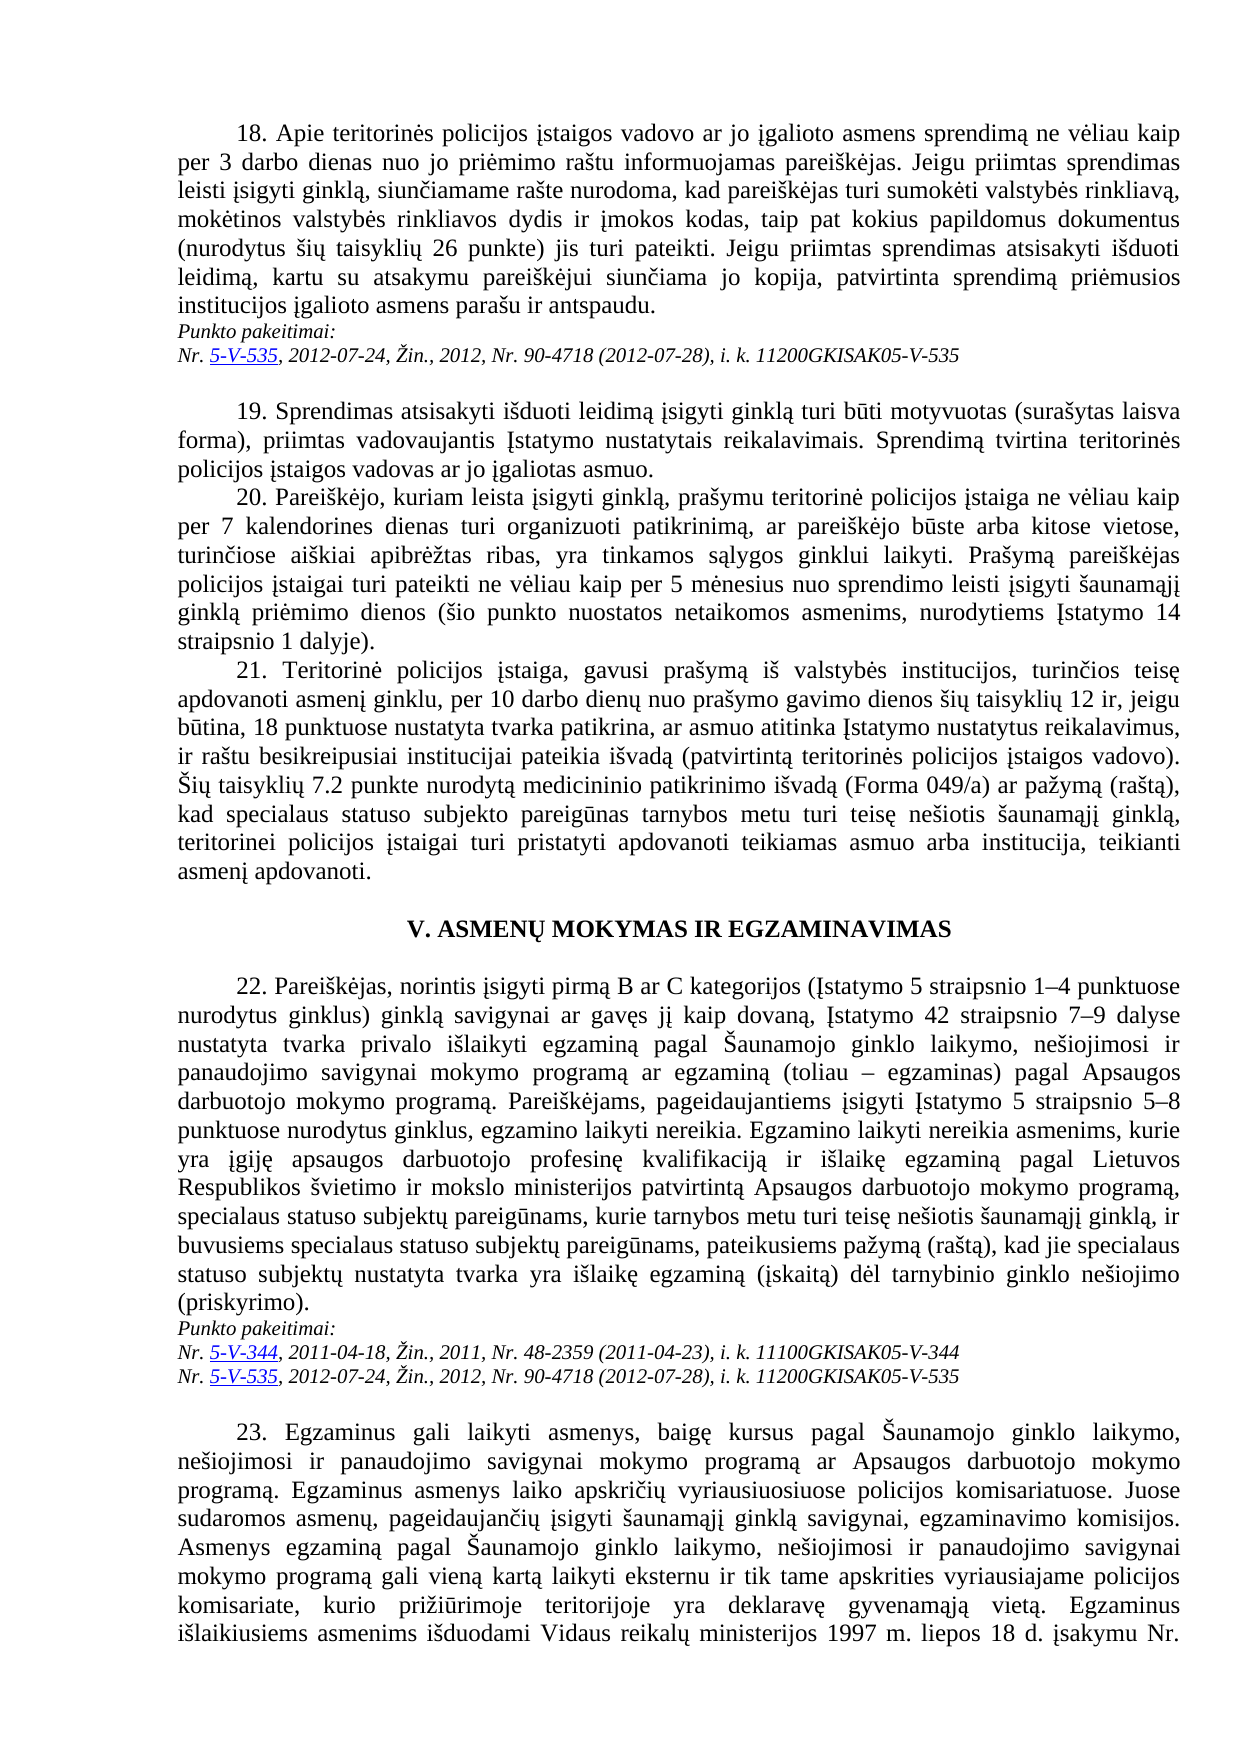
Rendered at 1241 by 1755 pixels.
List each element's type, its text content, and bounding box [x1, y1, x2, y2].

text Punkto pakeitimai: [177, 319, 1181, 343]
text V. ASMENŲ MOKYMAS IR EGZAMINAVIMAS [177, 914, 1181, 942]
text Nr. 5-V-535, 2012-07-24, Žin., 2012, Nr. 90-4718 (2012-07-28), i. k. 11200GKISAK05-V-535 [177, 1364, 1181, 1388]
text 20. Pareiškėjo, kuriam leista įsigyti ginklą, prašymu teritorinė policijos įstaiga ne vėliau kaip per 7 kalendorines dienas turi organizuoti patikrinimą, ar pareiškėjo būste arba kitose vietose, turinčiose aiškiai apibrėžtas ribas, yra tinkamos sąlygos ginklui laikyti. Prašymą pareiškėjas policijos įstaigai turi pateikti ne vėliau kaip per 5 mėnesius nuo sprendimo leisti įsigyti šaunamąjį ginklą priėmimo dienos (šio punkto nuostatos netaikomos asmenims, nurodytiems Įstatymo 14 straipsnio 1 dalyje). [177, 482, 1181, 655]
text 22. Pareiškėjas, norintis įsigyti pirmą B ar C kategorijos (Įstatymo 5 straipsnio 1–4 punktuose nurodytus ginklus) ginklą savigynai ar gavęs jį kaip dovaną, Įstatymo 42 straipsnio 7–9 dalyse nustatyta tvarka privalo išlaikyti egzaminą pagal Šaunamojo ginklo laikymo, nešiojimosi ir panaudojimo savigynai mokymo programą ar egzaminą (toliau – egzaminas) pagal Apsaugos darbuotojo mokymo programą. Pareiškėjams, pageidaujantiems įsigyti Įstatymo 5 straipsnio 5–8 punktuose nurodytus ginklus, egzamino laikyti nereikia. Egzamino laikyti nereikia asmenims, kurie yra įgiję apsaugos darbuotojo profesinę kvalifikaciją ir išlaikę egzaminą pagal Lietuvos Respublikos švietimo ir mokslo ministerijos patvirtintą Apsaugos darbuotojo mokymo programą, specialaus statuso subjektų pareigūnams, kurie tarnybos metu turi teisę nešiotis šaunamąjį ginklą, ir buvusiems specialaus statuso subjektų pareigūnams, pateikusiems pažymą (raštą), kad jie specialaus statuso subjektų nustatyta tvarka yra išlaikę egzaminą (įskaitą) dėl tarnybinio ginklo nešiojimo (priskyrimo). [177, 971, 1181, 1316]
text 23. Egzaminus gali laikyti asmenys, baigę kursus pagal Šaunamojo ginklo laikymo, nešiojimosi ir panaudojimo savigynai mokymo programą ar Apsaugos darbuotojo mokymo programą. Egzaminus asmenys laiko apskričių vyriausiuosiuose policijos komisariatuose. Juose sudaromos asmenų, pageidaujančių įsigyti šaunamąjį ginklą savigynai, egzaminavimo komisijos. Asmenys egzaminą pagal Šaunamojo ginklo laikymo, nešiojimosi ir panaudojimo savigynai mokymo programą gali vieną kartą laikyti eksternu ir tik tame apskrities vyriausiajame policijos komisariate, kurio prižiūrimoje teritorijoje yra deklaravę gyvenamąją vietą. Egzaminus išlaikiusiems asmenims išduodami Vidaus reikalų ministerijos 1997 m. liepos 18 d. įsakymu Nr. [177, 1417, 1181, 1647]
text Nr. 5-V-535, 2012-07-24, Žin., 2012, Nr. 90-4718 (2012-07-28), i. k. 11200GKISAK05-V-535 [177, 343, 1181, 367]
text Punkto pakeitimai: [177, 1316, 1181, 1340]
text 21. Teritorinė policijos įstaiga, gavusi prašymą iš valstybės institucijos, turinčios teisę apdovanoti asmenį ginklu, per 10 darbo dienų nuo prašymo gavimo dienos šių taisyklių 12 ir, jeigu būtina, 18 punktuose nustatyta tvarka patikrina, ar asmuo atitinka Įstatymo nustatytus reikalavimus, ir raštu besikreipusiai institucijai pateikia išvadą (patvirtintą teritorinės policijos įstaigos vadovo). Šių taisyklių 7.2 punkte nurodytą medicininio patikrinimo išvadą (Forma 049/a) ar pažymą (raštą), kad specialaus statuso subjekto pareigūnas tarnybos metu turi teisę nešiotis šaunamąjį ginklą, teritorinei policijos įstaigai turi pristatyti apdovanoti teikiamas asmuo arba institucija, teikianti asmenį apdovanoti. [177, 655, 1181, 885]
text Nr. 5-V-344, 2011-04-18, Žin., 2011, Nr. 48-2359 (2011-04-23), i. k. 11100GKISAK05-V-344 [177, 1340, 1181, 1364]
text 18. Apie teritorinės policijos įstaigos vadovo ar jo įgalioto asmens sprendimą ne vėliau kaip per 3 darbo dienas nuo jo priėmimo raštu informuojamas pareiškėjas. Jeigu priimtas sprendimas leisti įsigyti ginklą, siunčiamame rašte nurodoma, kad pareiškėjas turi sumokėti valstybės rinkliavą, mokėtinos valstybės rinkliavos dydis ir įmokos kodas, taip pat kokius papildomus dokumentus (nurodytus šių taisyklių 26 punkte) jis turi pateikti. Jeigu priimtas sprendimas atsisakyti išduoti leidimą, kartu su atsakymu pareiškėjui siunčiama jo kopija, patvirtinta sprendimą priėmusios institucijos įgalioto asmens parašu ir antspaudu. [177, 118, 1181, 319]
text 19. Sprendimas atsisakyti išduoti leidimą įsigyti ginklą turi būti motyvuotas (surašytas laisva forma), priimtas vadovaujantis Įstatymo nustatytais reikalavimais. Sprendimą tvirtina teritorinės policijos įstaigos vadovas ar jo įgaliotas asmuo. [177, 396, 1181, 482]
